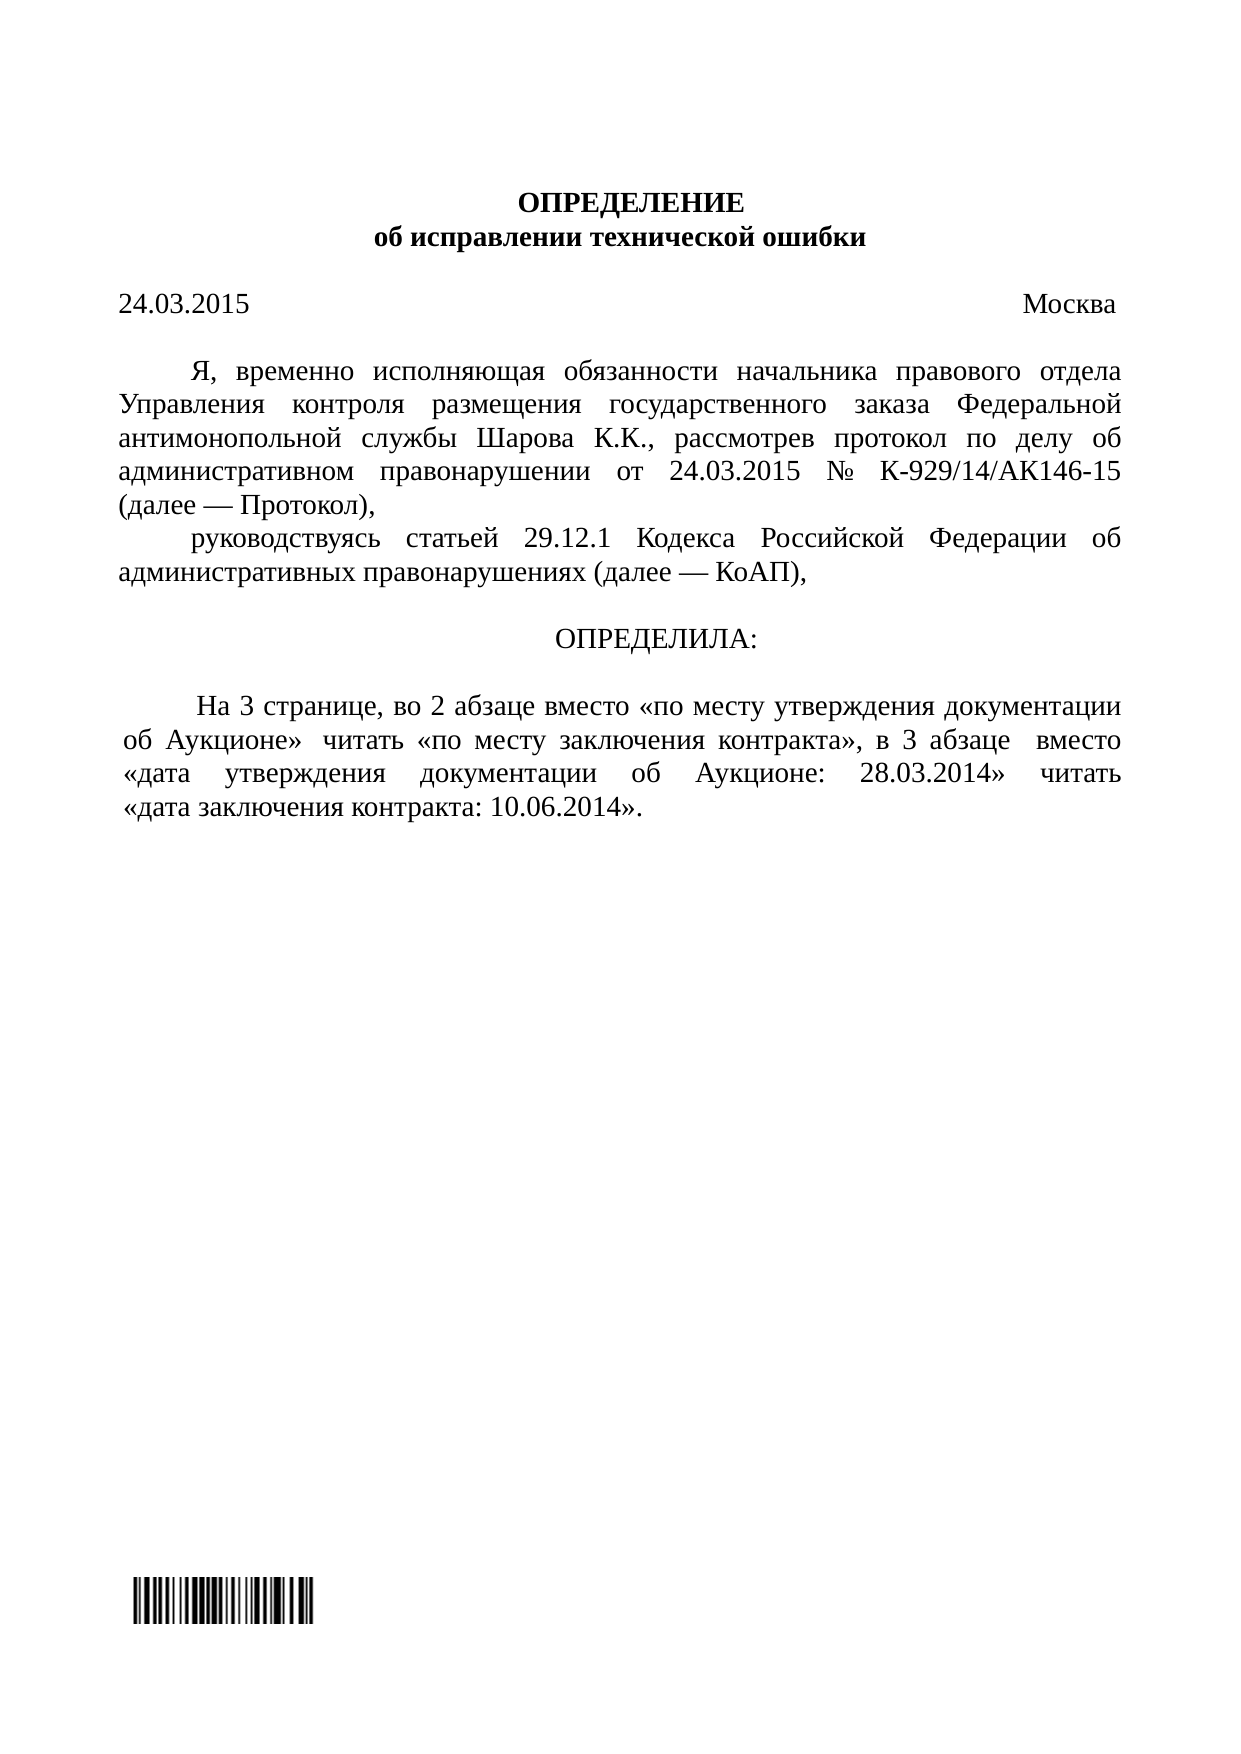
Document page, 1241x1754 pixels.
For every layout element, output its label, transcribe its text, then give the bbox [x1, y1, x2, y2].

text ОПРЕДЕЛИЛА: [118, 621, 1122, 655]
text 24.03.2015 Москва [118, 286, 1122, 319]
text об исправлении технической ошибки [118, 219, 1122, 252]
picture [118, 1577, 331, 1624]
text На 3 странице, во 2 абзаце вместо «по месту утверждения документации об Аукционе» читать «по месту заключения контракта», в 3 абзаце вместо «дата утверждения документации об Аукционе: 28.03.2014» читать «дата заключения контракта: 10.06.2014». [123, 688, 1122, 822]
text Я, временно исполняющая обязанности начальника правового отдела Управления контроля размещения государственного заказа Федеральной антимонопольной службы Шарова К.К., рассмотрев протокол по делу об административном правонарушении от 24.03.2015 № К-929/14/АК146-15 (далее — Протокол), [118, 353, 1122, 521]
text руководствуясь статьей 29.12.1 Кодекса Российской Федерации об административных правонарушениях (далее — КоАП), [118, 521, 1122, 588]
text ОПРЕДЕЛЕНИЕ [118, 185, 1122, 219]
